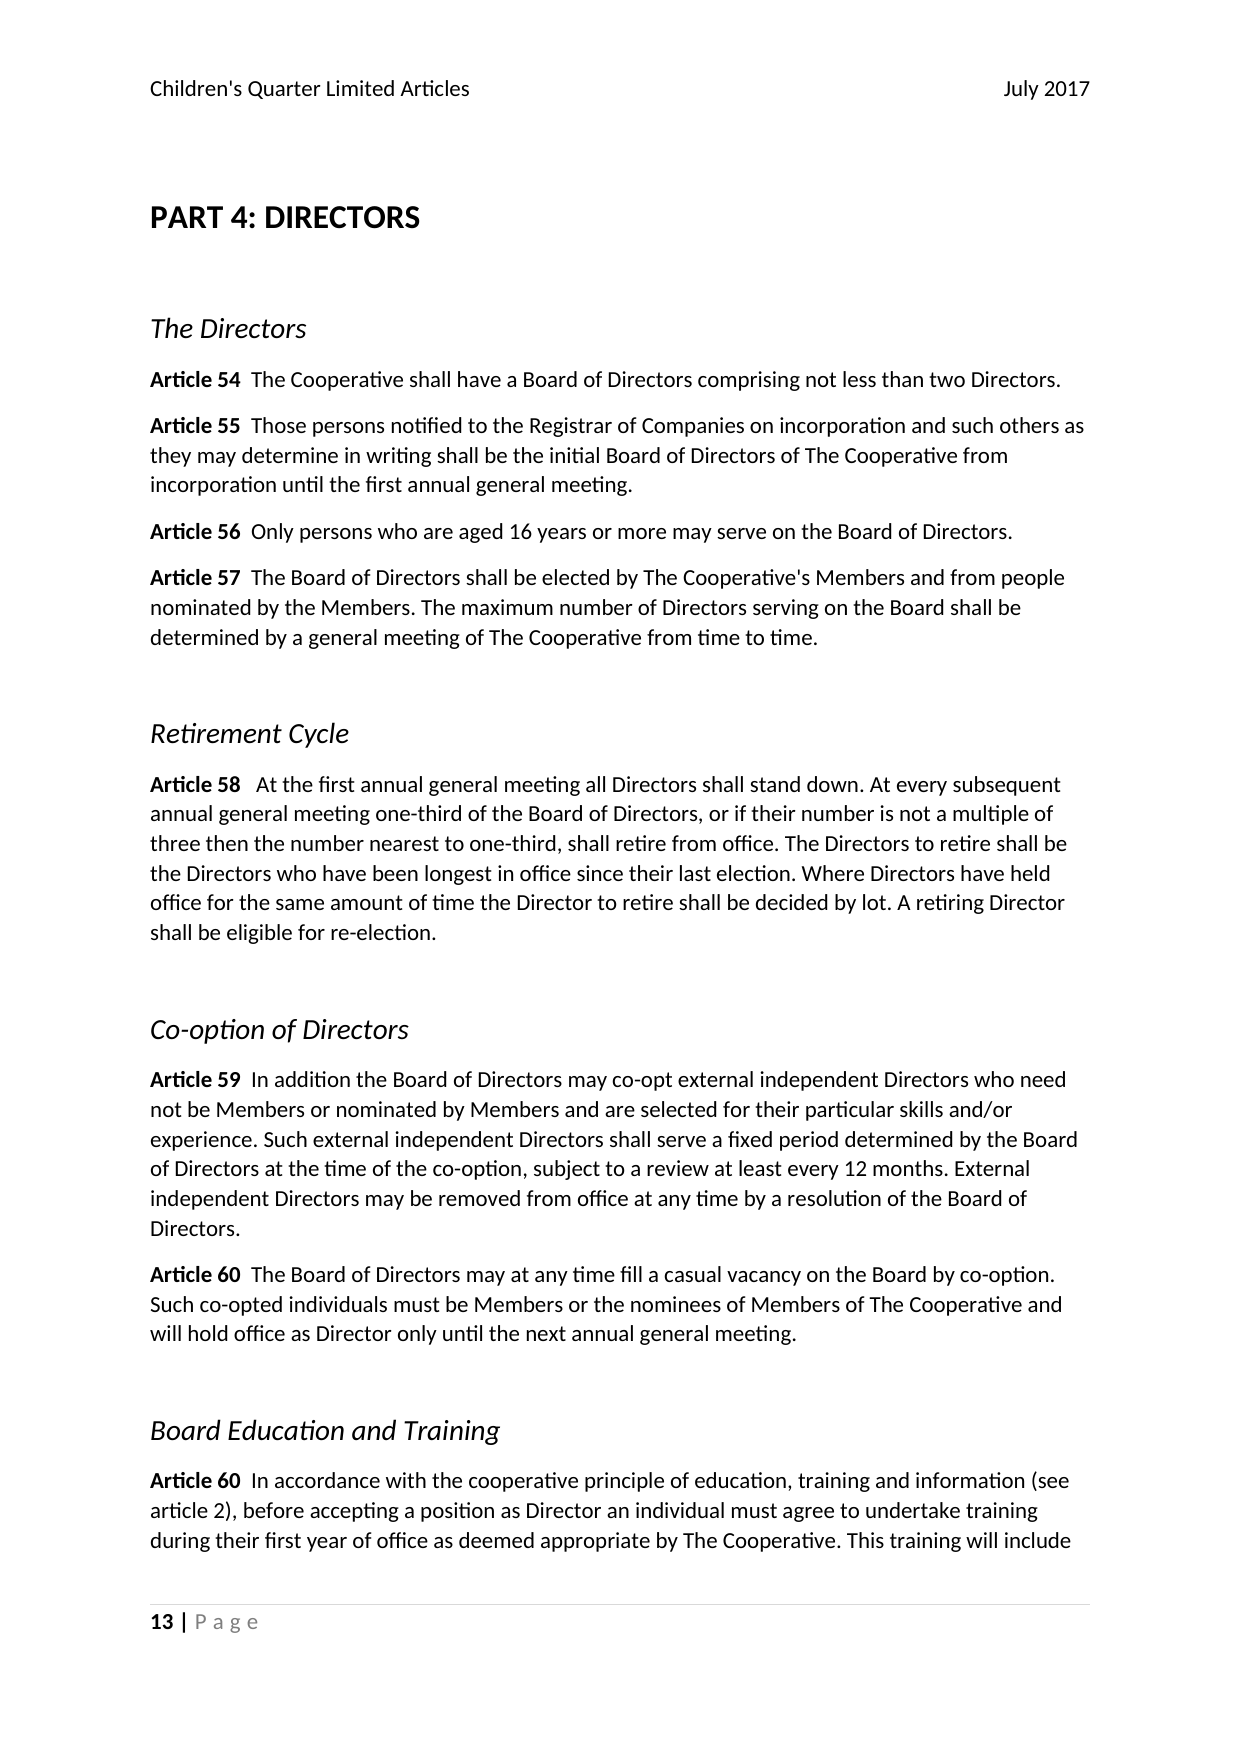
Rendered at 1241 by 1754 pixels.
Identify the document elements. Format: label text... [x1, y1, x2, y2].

text Article 60 The Board of Directors may at any time fill a casual vacancy on the Board by co-option. Such co-opted individuals must be Members or the nominees of Members of The Cooperative and will hold office as Director only until the next annual general meeting. [150, 1260, 1090, 1347]
text Article 57 The Board of Directors shall be elected by The Cooperative's Members and from people nominated by the Members. The maximum number of Directors serving on the Board shall be determined by a general meeting of The Cooperative from time to time. [150, 563, 1090, 651]
text Article 56 Only persons who are aged 16 years or more may serve on the Board of Directors. [150, 517, 1090, 545]
text Article 58 At the first annual general meeting all Directors shall stand down. At every subsequent annual general meeting one-third of the Board of Directors, or if their number is not a multiple of three then the number nearest to one-third, shall retire from office. The Directors to retire shall be the Directors who have been longest in office since their last election. Where Directors have held office for the same amount of time the Director to retire shall be decided by lot. A retiring Director shall be eligible for re-election. [150, 770, 1090, 946]
text Article 59 In addition the Board of Directors may co-opt external independent Directors who need not be Members or nominated by Members and are selected for their particular skills and/or experience. Such external independent Directors shall serve a fixed period determined by the Board of Directors at the time of the co-option, subject to a review at least every 12 months. External independent Directors may be removed from office at any time by a resolution of the Board of Directors. [150, 1065, 1090, 1242]
text Article 55 Those persons notified to the Registrar of Companies on incorporation and such others as they may determine in writing shall be the initial Board of Directors of The Cooperative from incorporation until the first annual general meeting. [150, 411, 1090, 499]
text Board Education and Training [150, 1412, 1090, 1448]
text Co-option of Directors [150, 1011, 1090, 1047]
text PART 4: DIRECTORS [150, 196, 1090, 237]
text Retirement Cycle [150, 715, 1090, 751]
text Article 54 The Cooperative shall have a Board of Directors comprising not less than two Directors. [150, 365, 1090, 393]
text Article 60 In accordance with the cooperative principle of education, training and information (see article 2), before accepting a position as Director an individual must agree to undertake training during their first year of office as deemed appropriate by The Cooperative. This training will include [150, 1467, 1090, 1554]
text The Directors [150, 311, 1090, 346]
